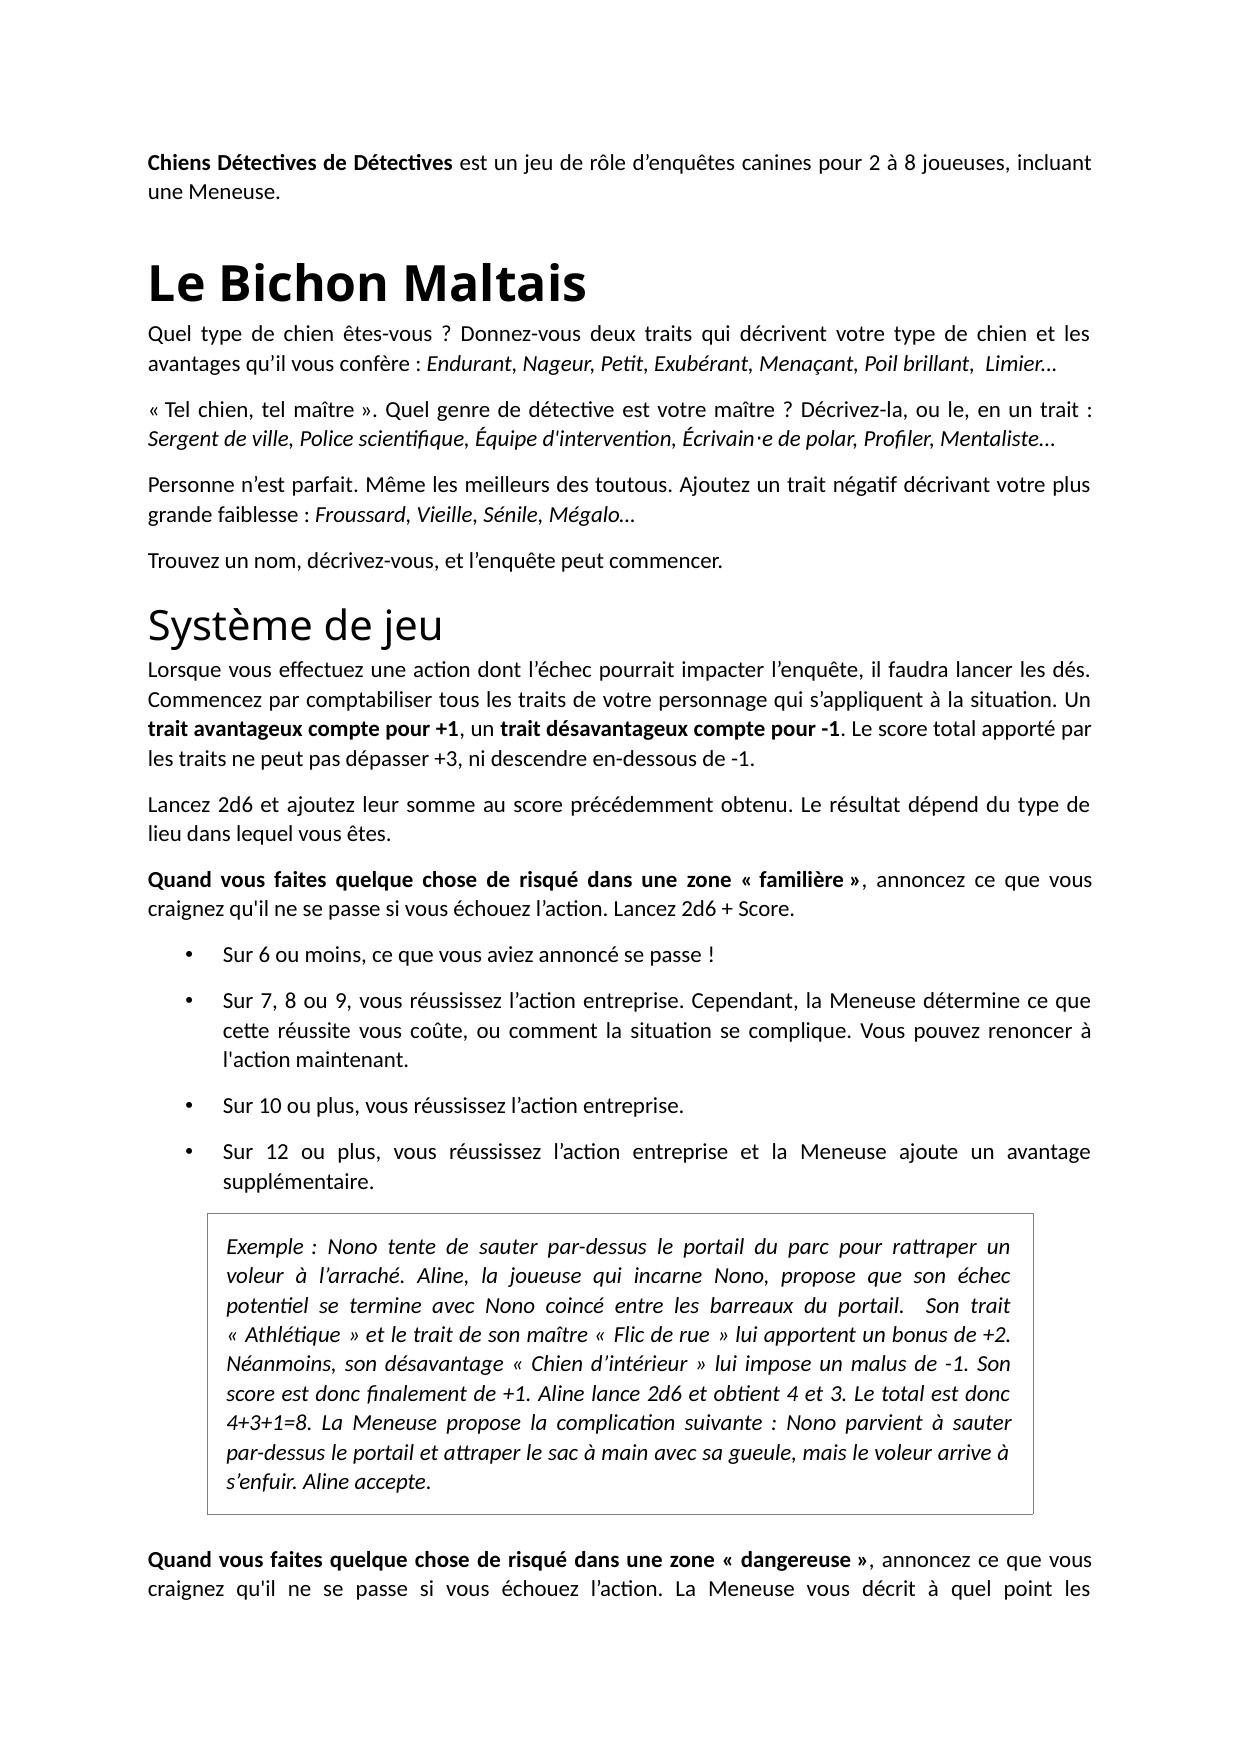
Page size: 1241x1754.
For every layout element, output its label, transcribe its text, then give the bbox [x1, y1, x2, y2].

text Quand vous faites quelque chose de risqué dans une zone « dangereuse », annoncez ce que vous craignez qu'il ne se passe si vous échouez l’action. La Meneuse vous décrit à quel point les [148, 1545, 1093, 1603]
text Quel type de chien êtes-vous ? Donnez-vous deux traits qui décrivent votre type de chien et les avantages qu’il vous confère : Endurant, Nageur, Petit, Exubérant, Menaçant, Poil brillant, Limier... [148, 319, 1093, 377]
list Sur 6 ou moins, ce que vous aviez annoncé se passe ! [185, 941, 1093, 968]
list Sur 10 ou plus, vous réussissez l’action entreprise. [185, 1091, 1093, 1119]
text Personne n’est parfait. Même les meilleurs des toutous. Ajoutez un trait négatif décrivant votre plus grande faiblesse : Froussard, Vieille, Sénile, Mégalo… [148, 470, 1093, 528]
subtitle Le Bichon Maltais [148, 248, 1093, 316]
list Sur 7, 8 ou 9, vous réussissez l’action entreprise. Cependant, la Meneuse détermine ce que cette réussite vous coûte, ou comment la situation se complique. Vous pouvez renoncer à l'action maintenant. [185, 987, 1093, 1073]
text Chiens Détectives de Détectives est un jeu de rôle d’enquêtes canines pour 2 à 8 joueuses, incluant une Meneuse. [148, 148, 1093, 205]
text Lorsque vous effectuez une action dont l’échec pourrait impacter l’enquête, il faudra lancer les dés. Commencez par comptabiliser tous les traits de votre personnage qui s’appliquent à la situation. Un trait avantageux compte pour +1, un trait désavantageux compte pour -1. Le score total apporté par les traits ne peut pas dépasser +3, ni descendre en-dessous de -1. [148, 656, 1093, 772]
text Trouvez un nom, décrivez-vous, et l’enquête peut commencer. [148, 546, 1093, 574]
text Lancez 2d6 et ajoutez leur somme au score précédemment obtenu. Le résultat dépend du type de lieu dans lequel vous êtes. [148, 790, 1093, 847]
text Exemple : Nono tente de sauter par-dessus le portail du parc pour rattraper un voleur à l’arraché. Aline, la joueuse qui incarne Nono, propose que son échec potentiel se termine avec Nono coincé entre les barreaux du portail. Son trait « Athlétique » et le trait de son maître « Flic de rue » lui apportent un bonus de +2. Néanmoins, son désavantage « Chien d’intérieur » lui impose un malus de -1. Son score est donc finalement de +1. Aline lance 2d6 et obtient 4 et 3. Le total est donc 4+3+1=8. La Meneuse propose la complication suivante : Nono parvient à sauter par-dessus le portail et attraper le sac à main avec sa gueule, mais le voleur arrive à s’enfuir. Aline accepte. [208, 1214, 1033, 1514]
text « Tel chien, tel maître ». Quel genre de détective est votre maître ? Décrivez-la, ou le, en un trait : Sergent de ville, Police scientifique, Équipe d'intervention, Écrivain⋅e de polar, Profiler, Mentaliste... [148, 395, 1093, 452]
list Sur 12 ou plus, vous réussissez l’action entreprise et la Meneuse ajoute un avantage supplémentaire. [185, 1137, 1093, 1195]
subtitle Système de jeu [148, 596, 1093, 653]
text Quand vous faites quelque chose de risqué dans une zone « familière », annoncez ce que vous craignez qu'il ne se passe si vous échouez l’action. Lancez 2d6 + Score. [148, 865, 1093, 922]
